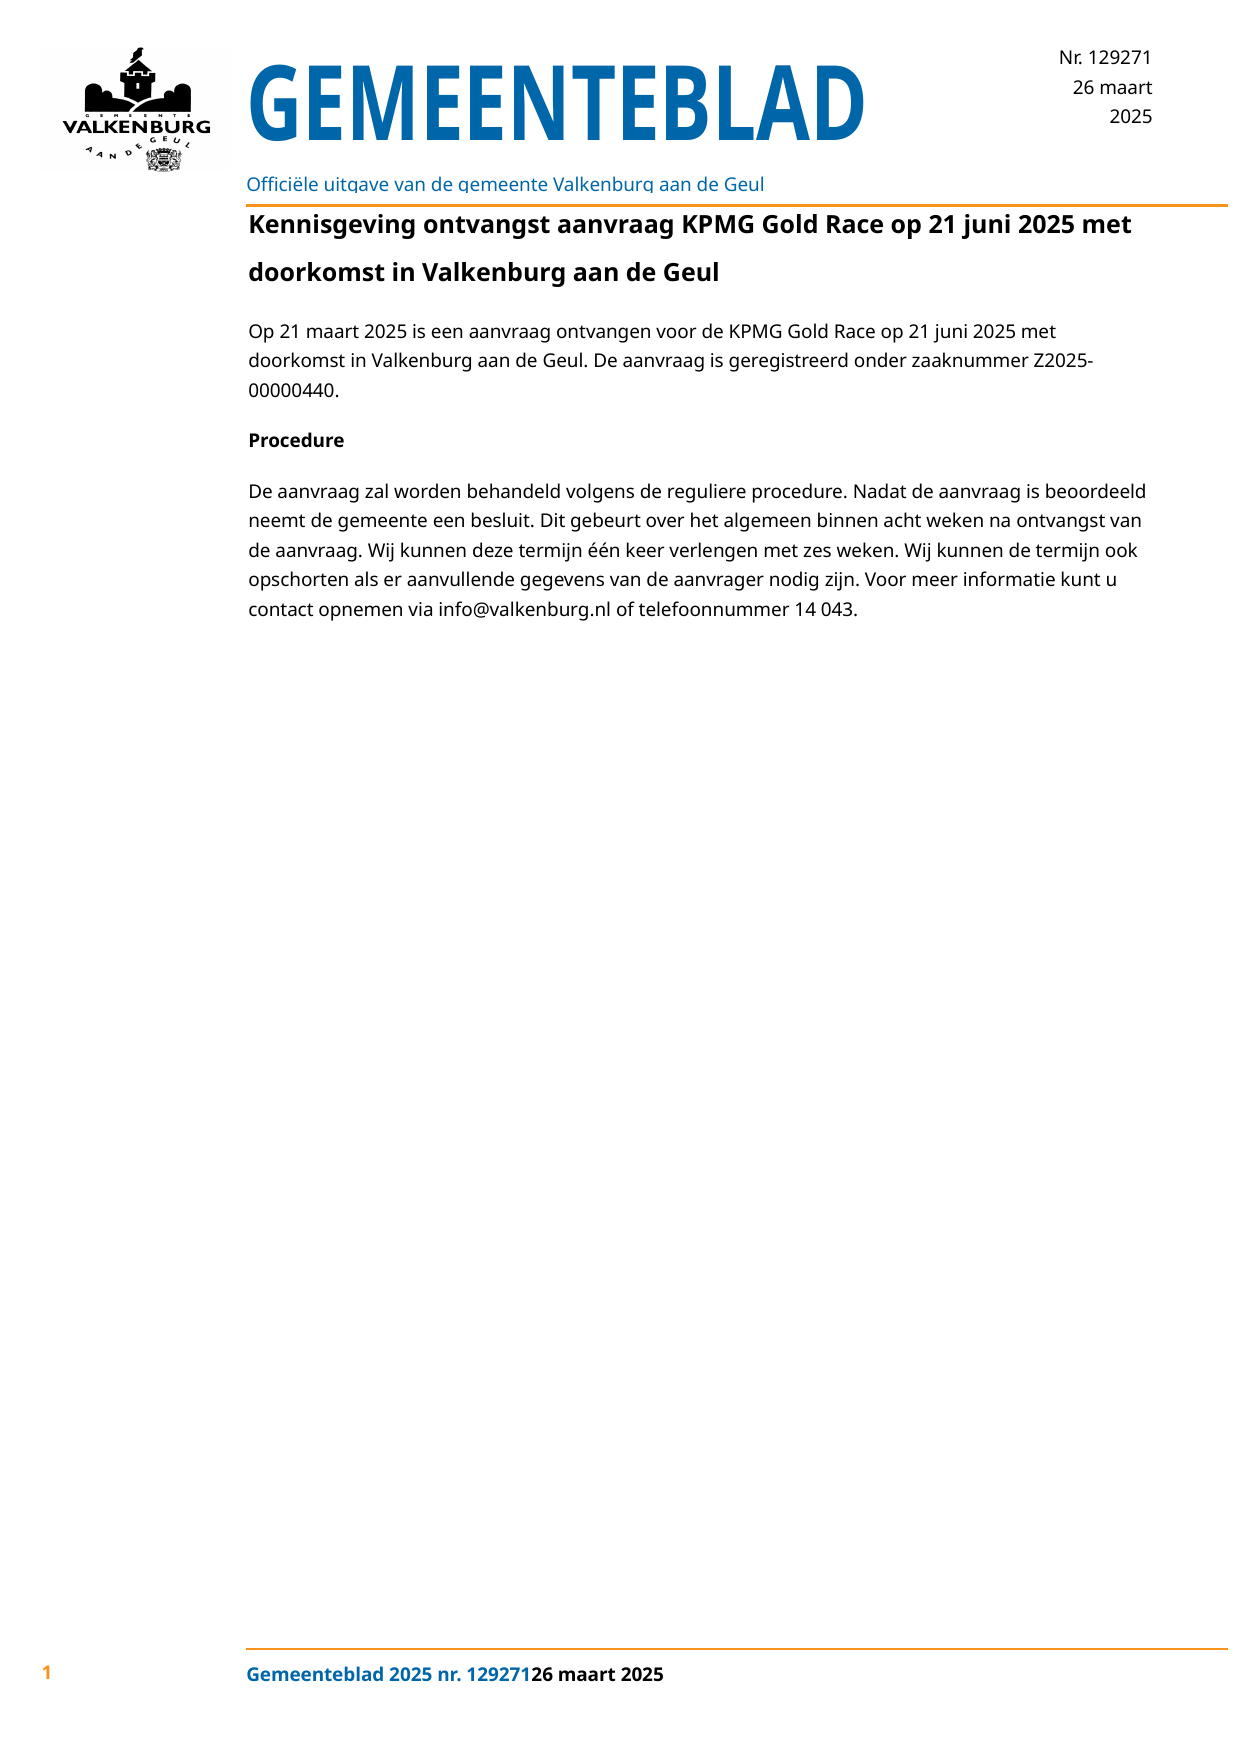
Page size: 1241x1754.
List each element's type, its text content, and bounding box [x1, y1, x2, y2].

text Procedure [248, 427, 1152, 453]
text Kennisgeving ontvangst aanvraag KPMG Gold Race op 21 juni 2025 met doorkomst in Valkenburg aan de Geul [248, 207, 1152, 288]
picture [41, 47, 231, 172]
text Op 21 maart 2025 is een aanvraag ontvangen voor de KPMG Gold Race op 21 juni 2025 met doorkomst in Valkenburg aan de Geul. De aanvraag is geregistreerd onder zaaknummer Z2025-00000440. [248, 318, 1152, 403]
text De aanvraag zal worden behandeld volgens de reguliere procedure. Nadat de aanvraag is beoordeeld neemt de gemeente een besluit. Dit gebeurt over het algemeen binnen acht weken na ontvangst van de aanvraag. Wij kunnen deze termijn één keer verlengen met zes weken. Wij kunnen de termijn ook opschorten als er aanvullende gegevens van de aanvrager nodig zijn. Voor meer informatie kunt u contact opnemen via info@valkenburg.nl of telefoonnummer 14 043. [248, 478, 1152, 622]
